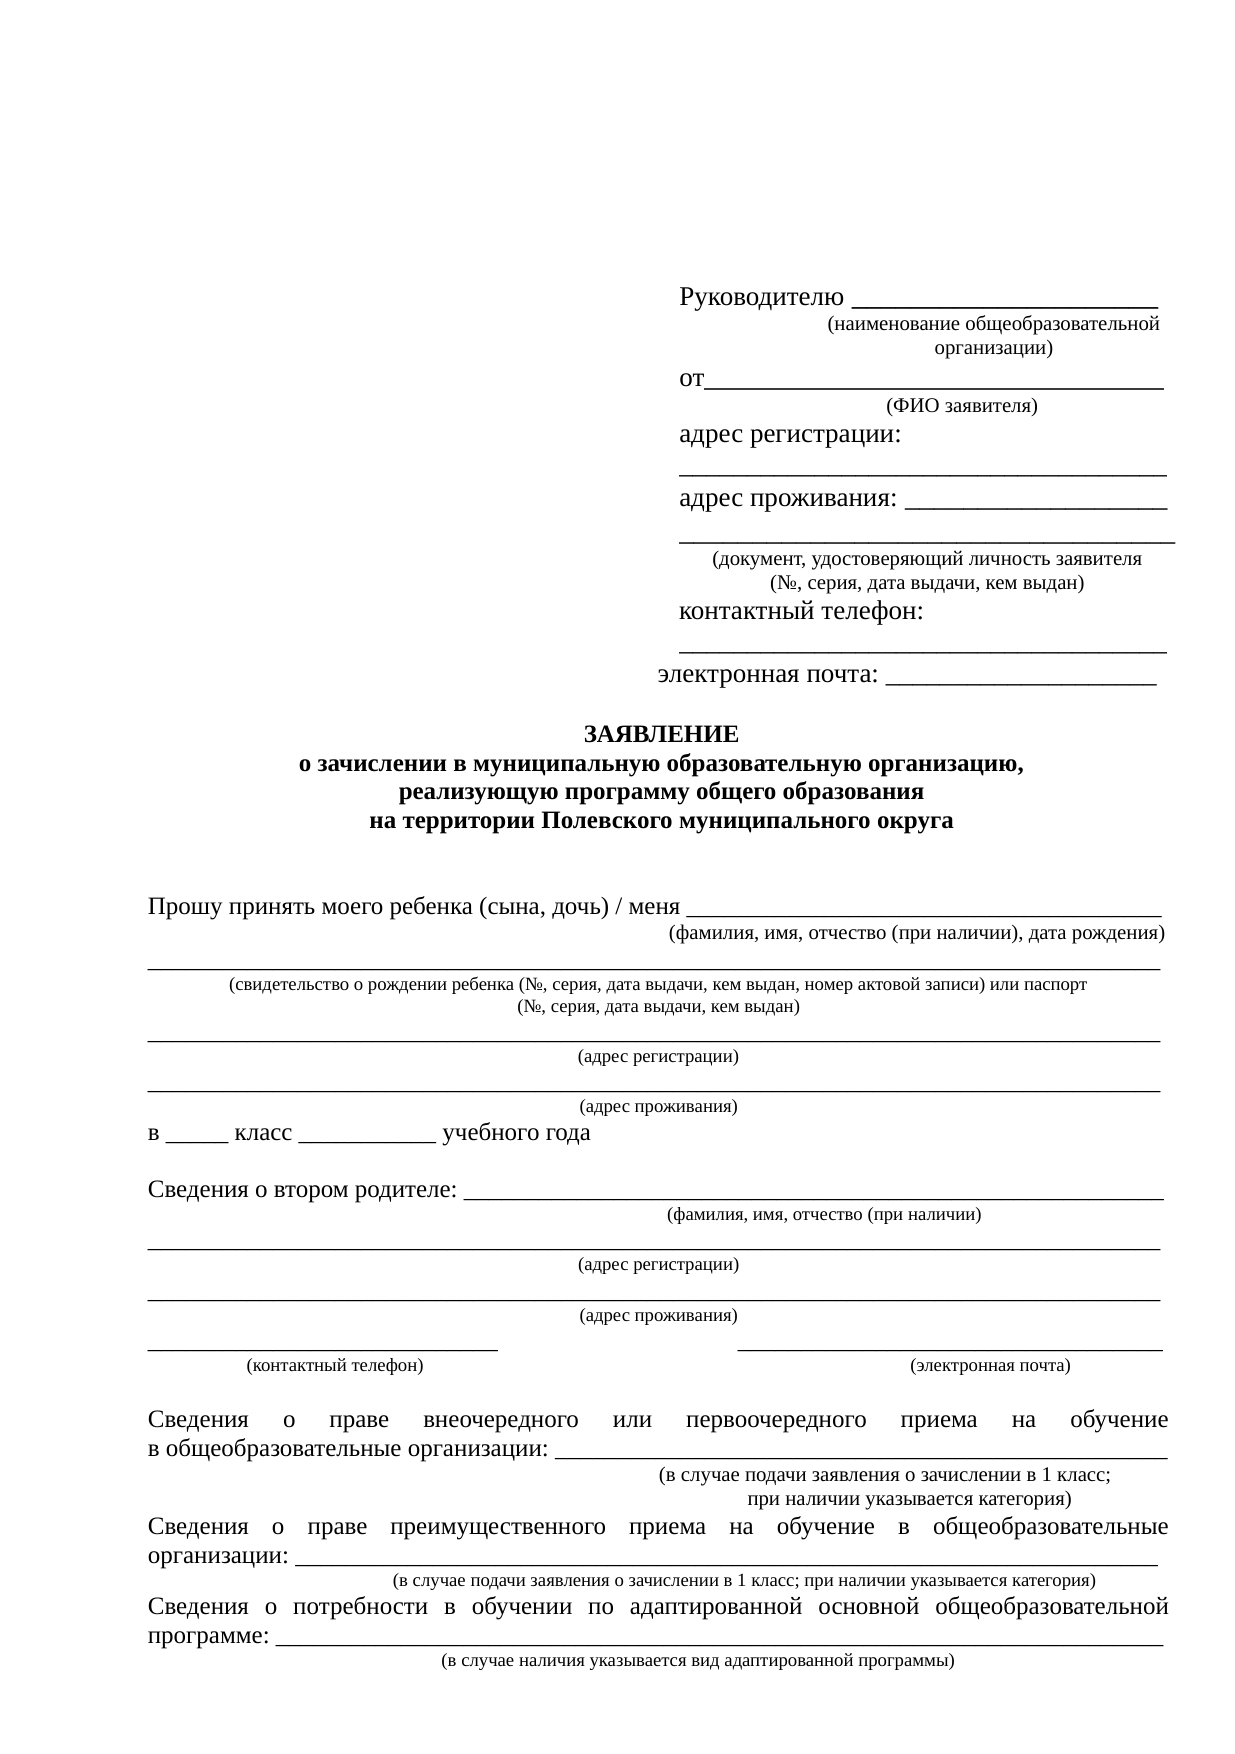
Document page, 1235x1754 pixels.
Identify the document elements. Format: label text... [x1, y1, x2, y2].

text (фамилия, имя, отчество (при наличии) [148, 1203, 1169, 1224]
text Сведения о праве внеочередного или первоочередного приема на обучение в общеобразовательные организации: _________________________________________________ [148, 1404, 1169, 1462]
text контактный телефон: ____________________________________ [679, 594, 1175, 657]
text Сведения о втором родителе: ________________________________________________________ [148, 1174, 1169, 1203]
text (адрес проживания) [148, 1095, 1169, 1117]
text (в случае подачи заявления о зачислении в 1 класс; при наличии указывается категория) [148, 1569, 1169, 1590]
text (наименование общеобразовательной организации) [812, 311, 1175, 359]
text (документ, удостоверяющий личность заявителя (№, серия, дата выдачи, кем выдан) [679, 546, 1175, 594]
text ЗАЯВЛЕНИЕ [148, 719, 1175, 748]
text (адрес регистрации) [148, 1253, 1169, 1275]
text _________________________________________________________________________________ [148, 1224, 1169, 1253]
text адрес проживания: __________________ [679, 479, 1175, 513]
text электронная почта: ____________________ [148, 657, 1170, 688]
text Сведения о праве преимущественного приема на обучение в общеобразовательные организации: _____________________________________________________________________ [148, 1511, 1169, 1569]
text (контактный телефон) (электронная почта) [148, 1354, 1169, 1376]
text (в случае наличия указывается вид адаптированной программы) [148, 1649, 1169, 1671]
text от _______________________________ [679, 359, 1175, 393]
text _________________________________________________________________________________ [148, 1016, 1169, 1045]
text _________________________________________________________________________________ [148, 944, 1169, 973]
text (ФИО заявителя) [886, 393, 1175, 417]
text _________________________________________________________________________________ [148, 1066, 1169, 1095]
text (фамилия, имя, отчество (при наличии), дата рождения) [664, 920, 1169, 944]
text _________________________________________________________________________________ [148, 1275, 1169, 1304]
text адрес регистрации: ____________________________________ [679, 417, 1175, 479]
text о зачислении в муниципальную образовательную организацию, реализующую программу общего образования на территории Полевского муниципального округа [148, 748, 1175, 834]
text ____________________________ __________________________________ [148, 1325, 1169, 1354]
text (в случае подачи заявления о зачислении в 1 класс; при наличии указывается категория) [148, 1462, 1169, 1510]
text (адрес проживания) [148, 1304, 1169, 1325]
text Руководителю _____________________ [679, 278, 1175, 311]
text в _____ класс ___________ учебного года [148, 1117, 1169, 1146]
text (свидетельство о рождении ребенка (№, серия, дата выдачи, кем выдан, номер актовой записи) или паспорт (№, серия, дата выдачи, кем выдан) [148, 973, 1169, 1016]
text Прошу принять моего ребенка (сына, дочь) / меня ______________________________________ [148, 891, 1169, 920]
text (адрес регистрации) [148, 1045, 1169, 1066]
text Сведения о потребности в обучении по адаптированной основной общеобразовательной программе: _______________________________________________________________________ [148, 1591, 1169, 1649]
text __________________________________ [679, 513, 1175, 542]
